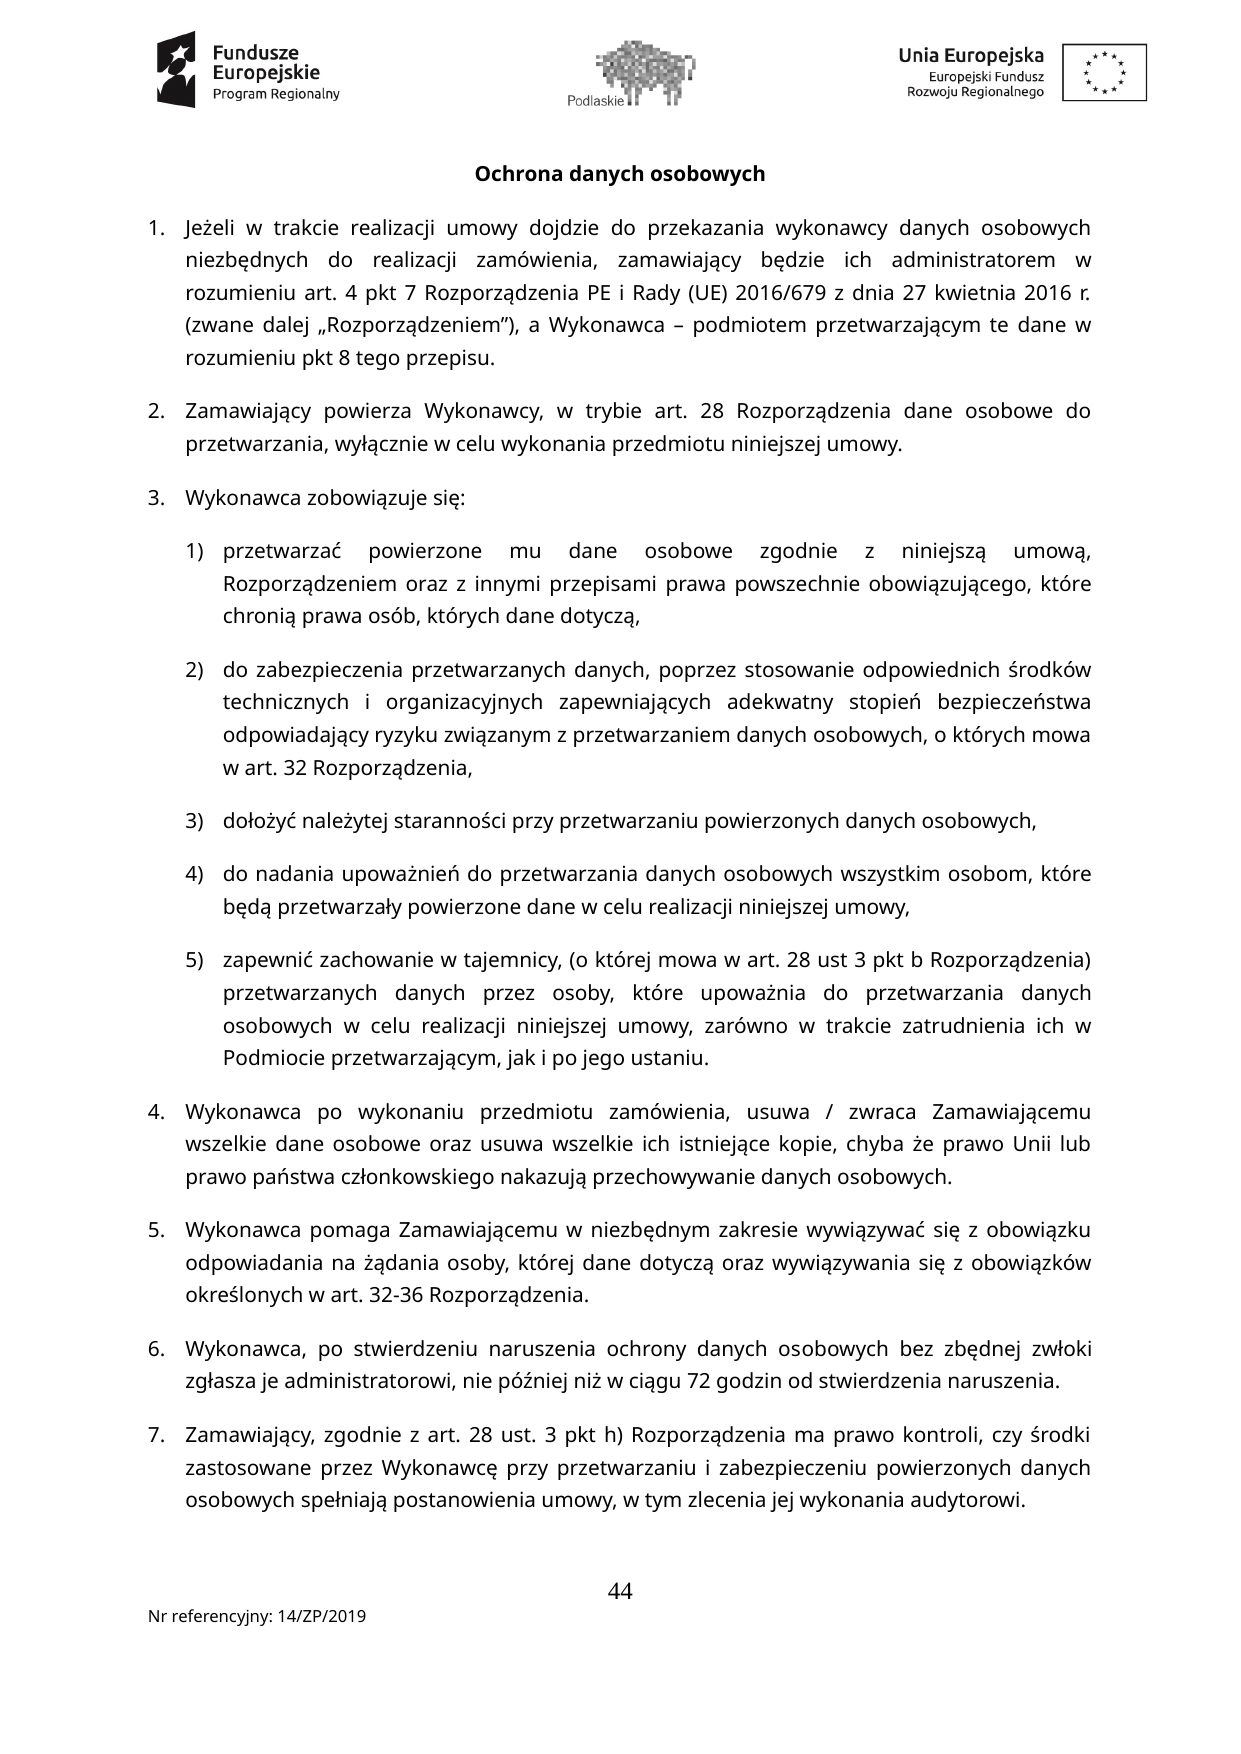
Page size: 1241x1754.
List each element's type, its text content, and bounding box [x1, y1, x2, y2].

list do zabezpieczenia przetwarzanych danych, poprzez stosowanie odpowiednich środków technicznych i organizacyjnych zapewniających adekwatny stopień bezpieczeństwa odpowiadający ryzyku związanym z przetwarzaniem danych osobowych, o których mowa w art. 32 Rozporządzenia, [185, 655, 1092, 781]
list zapewnić zachowanie w tajemnicy, (o której mowa w art. 28 ust 3 pkt b Rozporządzenia) przetwarzanych danych przez osoby, które upoważnia do przetwarzania danych osobowych w celu realizacji niniejszej umowy, zarówno w trakcie zatrudnienia ich w Podmiocie przetwarzającym, jak i po jego ustaniu. [185, 946, 1092, 1072]
list Wykonawca zobowiązuje się: [148, 483, 1092, 511]
list Wykonawca, po stwierdzeniu naruszenia ochrony danych osobowych bez zbędnej zwłoki zgłasza je administratorowi, nie później niż w ciągu 72 godzin od stwierdzenia naruszenia. [148, 1334, 1092, 1395]
list Jeżeli w trakcie realizacji umowy dojdzie do przekazania wykonawcy danych osobowych niezbędnych do realizacji zamówienia, zamawiający będzie ich administratorem w rozumieniu art. 4 pkt 7 Rozporządzenia PE i Rady (UE) 2016/679 z dnia 27 kwietnia 2016 r. (zwane dalej „Rozporządzeniem”), a Wykonawca – podmiotem przetwarzającym te dane w rozumieniu pkt 8 tego przepisu. [148, 213, 1092, 372]
list dołożyć należytej staranności przy przetwarzaniu powierzonych danych osobowych, [185, 806, 1092, 834]
text Ochrona danych osobowych [148, 159, 1092, 188]
list przetwarzać powierzone mu dane osobowe zgodnie z niniejszą umową, Rozporządzeniem oraz z innymi przepisami prawa powszechnie obowiązującego, które chronią prawa osób, których dane dotyczą, [185, 536, 1092, 630]
list do nadania upoważnień do przetwarzania danych osobowych wszystkim osobom, które będą przetwarzały powierzone dane w celu realizacji niniejszej umowy, [185, 859, 1092, 921]
list Zamawiający powierza Wykonawcy, w trybie art. 28 Rozporządzenia dane osobowe do przetwarzania, wyłącznie w celu wykonania przedmiotu niniejszej umowy. [148, 397, 1092, 458]
list Wykonawca po wykonaniu przedmiotu zamówienia, usuwa / zwraca Zamawiającemu wszelkie dane osobowe oraz usuwa wszelkie ich istniejące kopie, chyba że prawo Unii lub prawo państwa członkowskiego nakazują przechowywanie danych osobowych. [148, 1097, 1092, 1190]
list Zamawiający, zgodnie z art. 28 ust. 3 pkt h) Rozporządzenia ma prawo kontroli, czy środki zastosowane przez Wykonawcę przy przetwarzaniu i zabezpieczeniu powierzonych danych osobowych spełniają postanowienia umowy, w tym zlecenia jej wykonania audytorowi. [148, 1420, 1092, 1514]
list Wykonawca pomaga Zamawiającemu w niezbędnym zakresie wywiązywać się z obowiązku odpowiadania na żądania osoby, której dane dotyczą oraz wywiązywania się z obowiązków określonych w art. 32-36 Rozporządzenia. [148, 1215, 1092, 1309]
